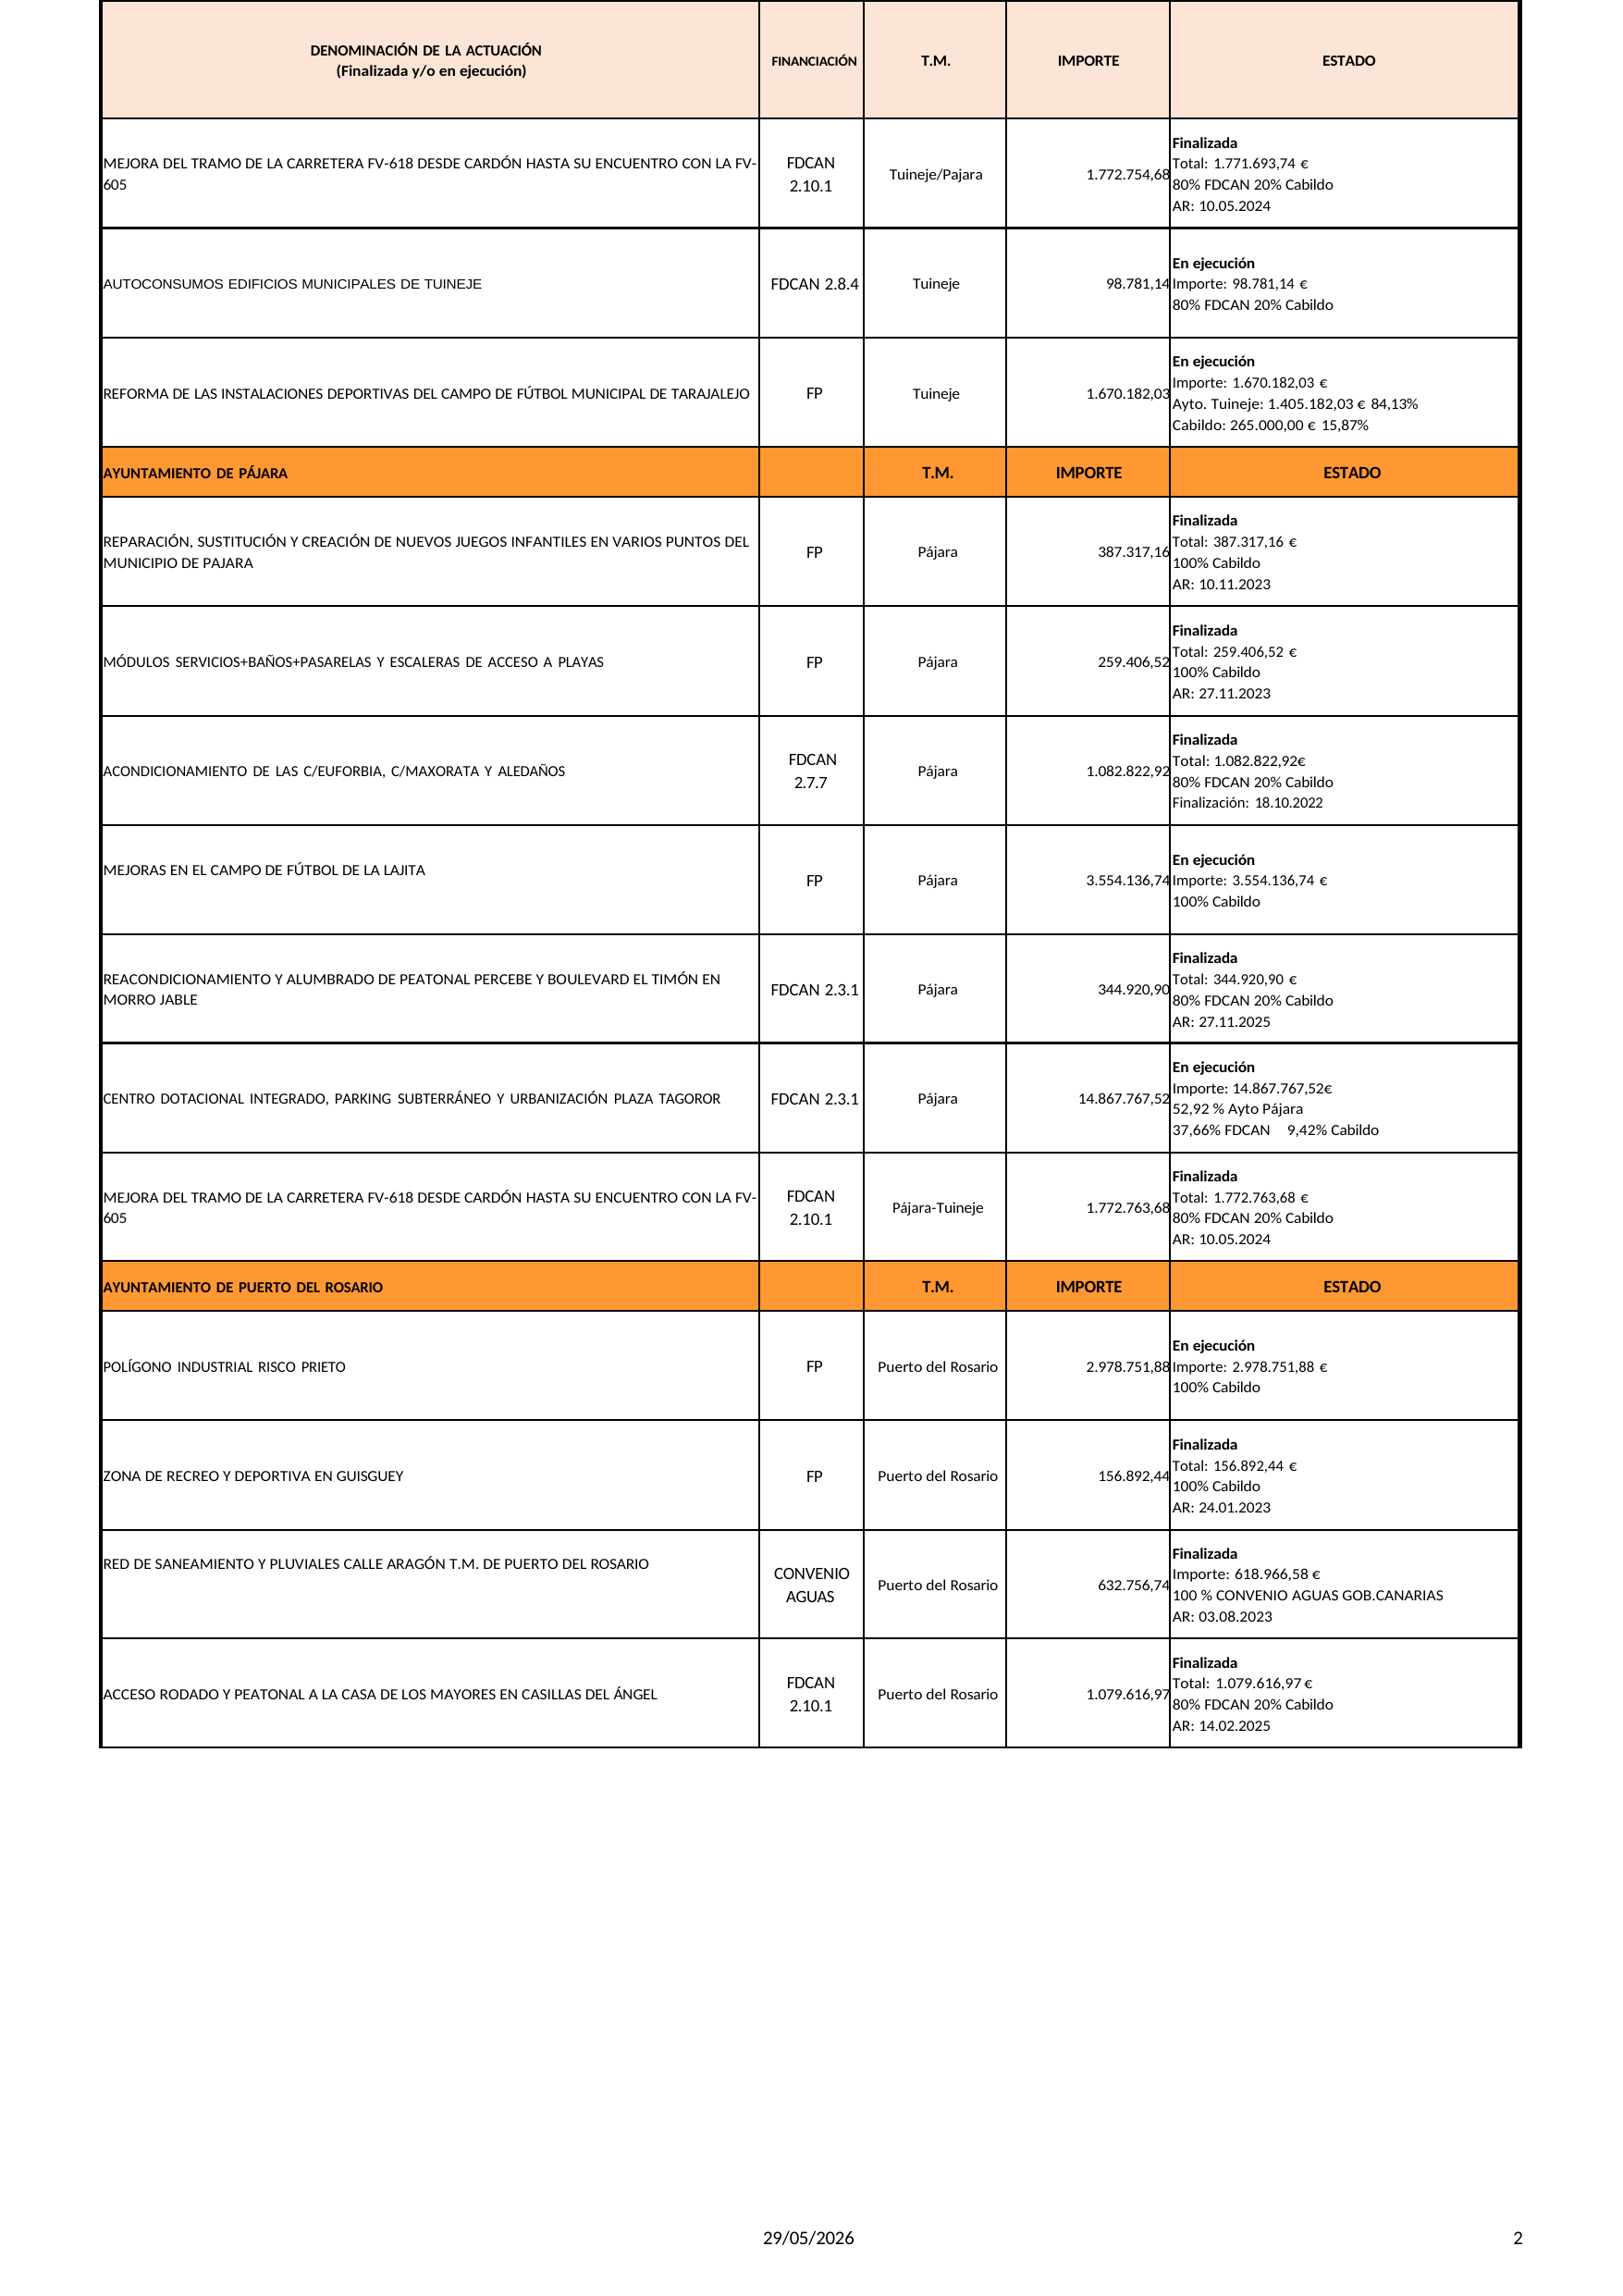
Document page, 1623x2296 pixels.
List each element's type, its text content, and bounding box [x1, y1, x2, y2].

table_cell En ejecución Importe: 2.978.751,88 € 100% Cabildo [1171, 1312, 1518, 1419]
table_cell 344.920,90 [1007, 935, 1169, 1042]
table_cell Pájara [865, 717, 1005, 824]
table_cell AUTOCONSUMOS EDIFICIOS MUNICIPALES DE TUINEJE [103, 229, 758, 337]
table_cell Puerto del Rosario [865, 1639, 1005, 1747]
table_cell En ejecución Importe: 14.867.767,52€ 52,92 % Ayto Pájara 37,66% FDCAN 9,42% Cabildo [1171, 1044, 1518, 1152]
table_cell IMPORTE [1007, 2, 1169, 117]
table_cell ESTADO [1171, 2, 1518, 117]
table_cell 1.082.822,92 [1007, 717, 1169, 824]
table_cell REPARACIÓN, SUSTITUCIÓN Y CREACIÓN DE NUEVOS JUEGOS INFANTILES EN VARIOS PUNTOS DEL MUNICIPIO DE PAJARA [103, 498, 758, 605]
table_cell Finalizada Total: 387.317,16 € 100% Cabildo AR: 10.11.2023 [1171, 498, 1518, 605]
table_cell Puerto del Rosario [865, 1312, 1005, 1419]
table_cell ZONA DE RECREO Y DEPORTIVA EN GUISGUEY [103, 1421, 758, 1528]
table_cell 14.867.767,52 [1007, 1044, 1169, 1152]
table_cell FDCAN 2.3.1 [760, 935, 863, 1042]
table_cell En ejecución Importe: 3.554.136,74 € 100% Cabildo [1171, 826, 1518, 933]
table_cell FDCAN 2.7.7 [760, 717, 863, 824]
table_cell En ejecución Importe: 1.670.182,03 € Ayto. Tuineje: 1.405.182,03 € 84,13% Cabildo: 265.000,00 € 15,87% [1171, 339, 1518, 446]
table_cell ACCESO RODADO Y PEATONAL A LA CASA DE LOS MAYORES EN CASILLAS DEL ÁNGEL [103, 1639, 758, 1747]
table_cell Puerto del Rosario [865, 1421, 1005, 1528]
table_cell Finalizada Total: 344.920,90 € 80% FDCAN 20% Cabildo AR: 27.11.2025 [1171, 935, 1518, 1042]
table_cell AYUNTAMIENTO DE PUERTO DEL ROSARIO [103, 1262, 758, 1310]
table_cell [760, 448, 863, 496]
table_cell FDCAN 2.10.1 [760, 1639, 863, 1747]
table_cell 259.406,52 [1007, 607, 1169, 714]
table_cell 1.079.616,97 [1007, 1639, 1169, 1747]
table_cell T.M. [865, 448, 1005, 496]
table_cell 632.756,74 [1007, 1531, 1169, 1637]
table_cell Finalizada Total: 1.772.763,68 € 80% FDCAN 20% Cabildo AR: 10.05.2024 [1171, 1154, 1518, 1260]
table_cell FDCAN 2.8.4 [760, 229, 863, 337]
table_cell Tuineje/Pajara [865, 119, 1005, 227]
table_cell 2.978.751,88 [1007, 1312, 1169, 1419]
table_cell MEJORA DEL TRAMO DE LA CARRETERA FV-618 DESDE CARDÓN HASTA SU ENCUENTRO CON LA FV- 605 [103, 1154, 758, 1260]
table_cell FDCAN 2.10.1 [760, 1154, 863, 1260]
table_cell ESTADO [1171, 1262, 1518, 1310]
table_cell Finalizada Total: 156.892,44 € 100% Cabildo AR: 24.01.2023 [1171, 1421, 1518, 1528]
table_cell 156.892,44 [1007, 1421, 1169, 1528]
table_cell FP [760, 339, 863, 446]
table_cell FP [760, 607, 863, 714]
table_cell Pájara-Tuineje [865, 1154, 1005, 1260]
table_cell ACONDICIONAMIENTO DE LAS C/EUFORBIA, C/MAXORATA Y ALEDAÑOS [103, 717, 758, 824]
table_cell CENTRO DOTACIONAL INTEGRADO, PARKING SUBTERRÁNEO Y URBANIZACIÓN PLAZA TAGOROR [103, 1044, 758, 1152]
table_cell MEJORA DEL TRAMO DE LA CARRETERA FV-618 DESDE CARDÓN HASTA SU ENCUENTRO CON LA FV- 605 [103, 119, 758, 227]
table_cell 1.772.763,68 [1007, 1154, 1169, 1260]
table_cell 1.772.754,68 [1007, 119, 1169, 227]
table_cell Finalizada Total: 1.082.822,92€ 80% FDCAN 20% Cabildo Finalización: 18.10.2022 [1171, 717, 1518, 824]
table_cell T.M. [865, 2, 1005, 117]
table_cell Pájara [865, 826, 1005, 933]
table_cell Tuineje [865, 339, 1005, 446]
table_cell 98.781,14 [1007, 229, 1169, 337]
table_cell Finalizada Total: 1.079.616,97 € 80% FDCAN 20% Cabildo AR: 14.02.2025 [1171, 1639, 1518, 1747]
table_cell FDCAN 2.3.1 [760, 1044, 863, 1152]
table_cell Pájara [865, 498, 1005, 605]
table_cell MEJORAS EN EL CAMPO DE FÚTBOL DE LA LAJITA [103, 826, 758, 933]
table_cell Finalizada Importe: 618.966,58 € 100 % CONVENIO AGUAS GOB.CANARIAS AR: 03.08.2023 [1171, 1531, 1518, 1637]
table_cell FP [760, 1312, 863, 1419]
table_cell T.M. [865, 1262, 1005, 1310]
table_cell IMPORTE [1007, 1262, 1169, 1310]
table_cell Finalizada Total: 259.406,52 € 100% Cabildo AR: 27.11.2023 [1171, 607, 1518, 714]
table_cell Finalizada Total: 1.771.693,74 € 80% FDCAN 20% Cabildo AR: 10.05.2024 [1171, 119, 1518, 227]
table_cell MÓDULOS SERVICIOS+BAÑOS+PASARELAS Y ESCALERAS DE ACCESO A PLAYAS [103, 607, 758, 714]
table_cell AYUNTAMIENTO DE PÁJARA [103, 448, 758, 496]
table_cell DENOMINACIÓN DE LA ACTUACIÓN (Finalizada y/o en ejecución) [103, 2, 758, 117]
table_cell Pájara [865, 607, 1005, 714]
table_cell Puerto del Rosario [865, 1531, 1005, 1637]
table_cell CONVENIO AGUAS [760, 1531, 863, 1637]
table_cell IMPORTE [1007, 448, 1169, 496]
table_cell FINANCIACIÓN [760, 2, 863, 117]
table_cell [760, 1262, 863, 1310]
table_cell Pájara [865, 1044, 1005, 1152]
table_cell ESTADO [1171, 448, 1518, 496]
table_cell 1.670.182,03 [1007, 339, 1169, 446]
table_cell FP [760, 826, 863, 933]
table_cell FDCAN 2.10.1 [760, 119, 863, 227]
table_cell Tuineje [865, 229, 1005, 337]
table_cell En ejecución Importe: 98.781,14 € 80% FDCAN 20% Cabildo [1171, 229, 1518, 337]
table_cell 3.554.136,74 [1007, 826, 1169, 933]
table_cell FP [760, 498, 863, 605]
table_cell REACONDICIONAMIENTO Y ALUMBRADO DE PEATONAL PERCEBE Y BOULEVARD EL TIMÓN EN MORRO JABLE [103, 935, 758, 1042]
table_cell RED DE SANEAMIENTO Y PLUVIALES CALLE ARAGÓN T.M. DE PUERTO DEL ROSARIO [103, 1531, 758, 1637]
table_cell POLÍGONO INDUSTRIAL RISCO PRIETO [103, 1312, 758, 1419]
table_cell REFORMA DE LAS INSTALACIONES DEPORTIVAS DEL CAMPO DE FÚTBOL MUNICIPAL DE TARAJALEJO [103, 339, 758, 446]
table_cell Pájara [865, 935, 1005, 1042]
table_cell FP [760, 1421, 863, 1528]
table_cell 387.317,16 [1007, 498, 1169, 605]
